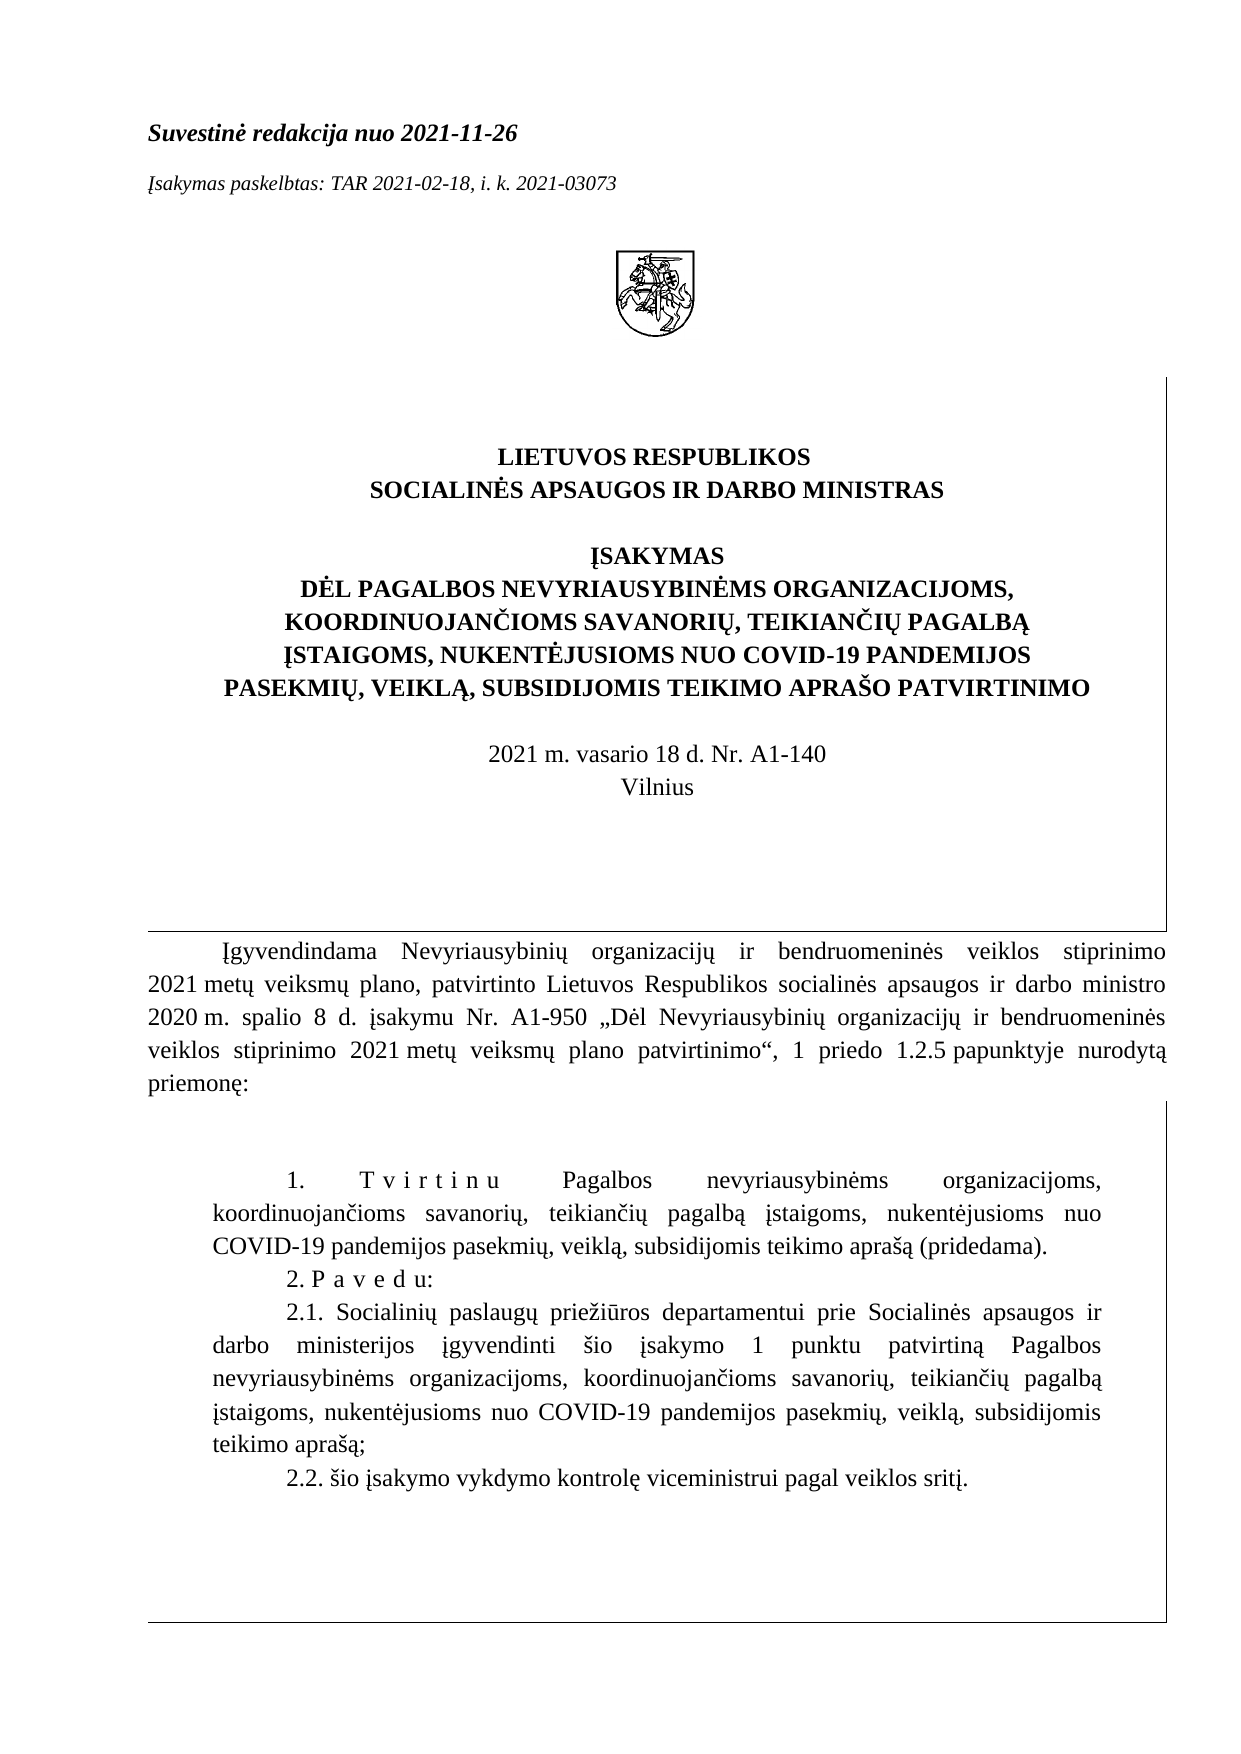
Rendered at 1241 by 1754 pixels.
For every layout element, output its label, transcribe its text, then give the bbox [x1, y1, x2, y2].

text DĖL PAGALBOS NEVYRIAUSYBINĖMS ORGANIZACIJOMS, KOORDINUOJANČIOMS SAVANORIŲ, TEIKIANČIŲ PAGALBĄ ĮSTAIGOMS, NUKENTĖJUSIOMS NUO COVID‑19 PANDEMIJOS PASEKMIŲ, VEIKLĄ, SUBSIDIJOMIS TEIKIMO APRAŠO PATVIRTINIMO [148, 509, 1167, 674]
text LIETUVOS RESPUBLIKOS SOCIALINĖS APSAUGOS IR DARBO MINISTRAS [148, 377, 1166, 476]
text 2021 m. vasario 18 d. Nr. A1-140 [148, 674, 1167, 707]
text Vilnius [148, 707, 1167, 801]
text Suvestinė redakcija nuo 2021-11-26 [148, 118, 1167, 147]
text Įsakymas paskelbtas: TAR 2021-02-18, i. k. 2021-03073 [148, 171, 1167, 195]
text 2.1. Socialinių paslaugų priežiūros departamentui prie Socialinės apsaugos ir darbo ministerijos įgyvendinti šio įsakymo 1 punktu patvirtiną Pagalbos nevyriausybinėms organizacijoms, koordinuojančioms savanorių, teikiančių pagalbą įstaigoms, nukentėjusioms nuo COVID-19 pandemijos pasekmių, veiklą, subsidijomis teikimo aprašą; [148, 1233, 1167, 1398]
text 2. Pavedu: [148, 1200, 1167, 1233]
text 2.2. šio įsakymo vykdymo kontrolę viceministrui pagal veiklos sritį. [148, 1398, 1167, 1491]
text ĮSAKYMAS [148, 476, 1167, 509]
text Įgyvendindama Nevyriausybinių organizacijų ir bendruomeninės veiklos stiprinimo 2021 metų veiksmų plano, patvirtinto Lietuvos Respublikos socialinės apsaugos ir darbo ministro 2020 m. spalio 8 d. įsakymu Nr. A1-950 „Dėl Nevyriausybinių organizacijų ir bendruomeninės veiklos stiprinimo 2021 metų veiksmų plano patvirtinimo“, 1 priedo 1.2.5 papunktyje nurodytą priemonę: [148, 936, 1167, 1097]
text 1. Tvirtinu Pagalbos nevyriausybinėms organizacijoms, koordinuojančioms savanorių, teikiančių pagalbą įstaigoms, nukentėjusioms nuo COVID-19 pandemijos pasekmių, veiklą, subsidijomis teikimo aprašą (pridedama). [148, 1101, 1166, 1200]
